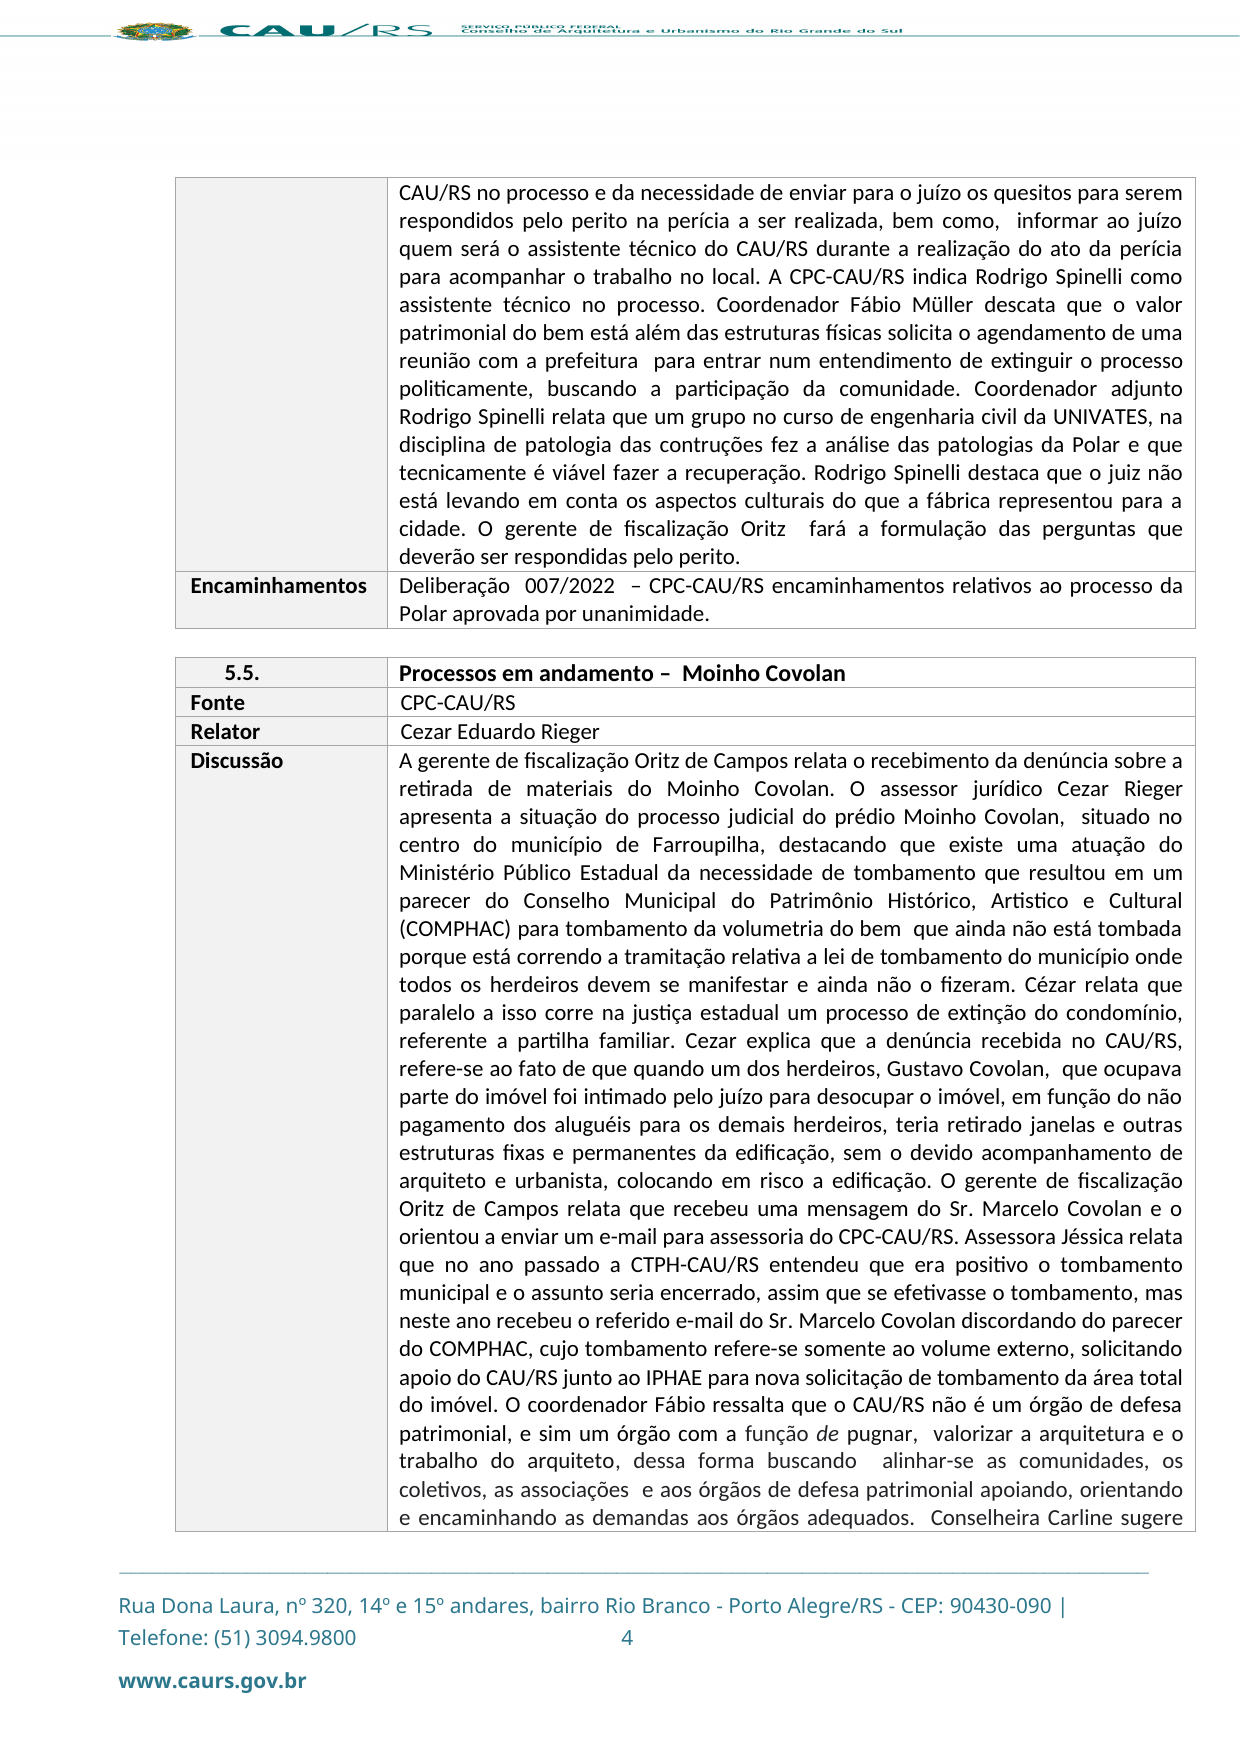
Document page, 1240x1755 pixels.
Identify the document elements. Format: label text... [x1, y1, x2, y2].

table_cell Processos em andamento – Moinho Covolan [388, 658, 1195, 687]
table_cell Relator [176, 717, 387, 745]
table_cell Fonte [176, 688, 387, 716]
table_cell CAU/RS no processo e da necessidade de enviar para o juízo os quesitos para serem respondidos pelo perito na perícia a ser realizada, bem como, informar ao juízo quem será o assistente técnico do CAU/RS durante a realização do ato da perícia para acompanhar o trabalho no local. A CPC-CAU/RS indica Rodrigo Spinelli como assistente técnico no processo. Coordenador Fábio Müller descata que o valor patrimonial do bem está além das estruturas físicas solicita o agendamento de uma reunião com a prefeitura para entrar num entendimento de extinguir o processo politicamente, buscando a participação da comunidade. Coordenador adjunto Rodrigo Spinelli relata que um grupo no curso de engenharia civil da UNIVATES, na disciplina de patologia das contruções fez a análise das patologias da Polar e que tecnicamente é viável fazer a recuperação. Rodrigo Spinelli destaca que o juiz não está levando em conta os aspectos culturais do que a fábrica representou para a cidade. O gerente de fiscalização Oritz fará a formulação das perguntas que deverão ser respondidas pelo perito. [388, 178, 1195, 571]
table_cell CPC-CAU/RS [388, 688, 1195, 716]
table_cell Cezar Eduardo Rieger [388, 717, 1195, 745]
table_cell Encaminhamentos [176, 572, 387, 628]
table_cell A gerente de fiscalização Oritz de Campos relata o recebimento da denúncia sobre a retirada de materiais do Moinho Covolan. O assessor jurídico Cezar Rieger apresenta a situação do processo judicial do prédio Moinho Covolan, situado no centro do município de Farroupilha, destacando que existe uma atuação do Ministério Público Estadual da necessidade de tombamento que resultou em um parecer do Conselho Municipal do Patrimônio Histórico, Artistico e Cultural (COMPHAC) para tombamento da volumetria do bem que ainda não está tombada porque está correndo a tramitação relativa a lei de tombamento do município onde todos os herdeiros devem se manifestar e ainda não o fizeram. Cézar relata que paralelo a isso corre na justiça estadual um processo de extinção do condomínio, referente a partilha familiar. Cezar explica que a denúncia recebida no CAU/RS, refere-se ao fato de que quando um dos herdeiros, Gustavo Covolan, que ocupava parte do imóvel foi intimado pelo juízo para desocupar o imóvel, em função do não pagamento dos aluguéis para os demais herdeiros, teria retirado janelas e outras estruturas fixas e permanentes da edificação, sem o devido acompanhamento de arquiteto e urbanista, colocando em risco a edificação. O gerente de fiscalização Oritz de Campos relata que recebeu uma mensagem do Sr. Marcelo Covolan e o orientou a enviar um e-mail para assessoria do CPC-CAU/RS. Assessora Jéssica relata que no ano passado a CTPH-CAU/RS entendeu que era positivo o tombamento municipal e o assunto seria encerrado, assim que se efetivasse o tombamento, mas neste ano recebeu o referido e-mail do Sr. Marcelo Covolan discordando do parecer do COMPHAC, cujo tombamento refere-se somente ao volume externo, solicitando apoio do CAU/RS junto ao IPHAE para nova solicitação de tombamento da área total do imóvel. O coordenador Fábio ressalta que o CAU/RS não é um órgão de defesa patrimonial, e sim um órgão com a função de pugnar, valorizar a arquitetura e o trabalho do arquiteto, dessa forma buscando alinhar-se as comunidades, os coletivos, as associações e aos órgãos de defesa patrimonial apoiando, orientando e encaminhando as demandas aos órgãos adequados. Conselheira Carline sugere [388, 746, 1195, 1531]
table_cell Discussão [176, 746, 387, 1531]
table_cell [176, 658, 387, 687]
table_cell [176, 629, 1196, 657]
table_cell [176, 178, 387, 571]
table_cell Deliberação 007/2022 – CPC-CAU/RS encaminhamentos relativos ao processo da Polar aprovada por unanimidade. [388, 572, 1195, 628]
